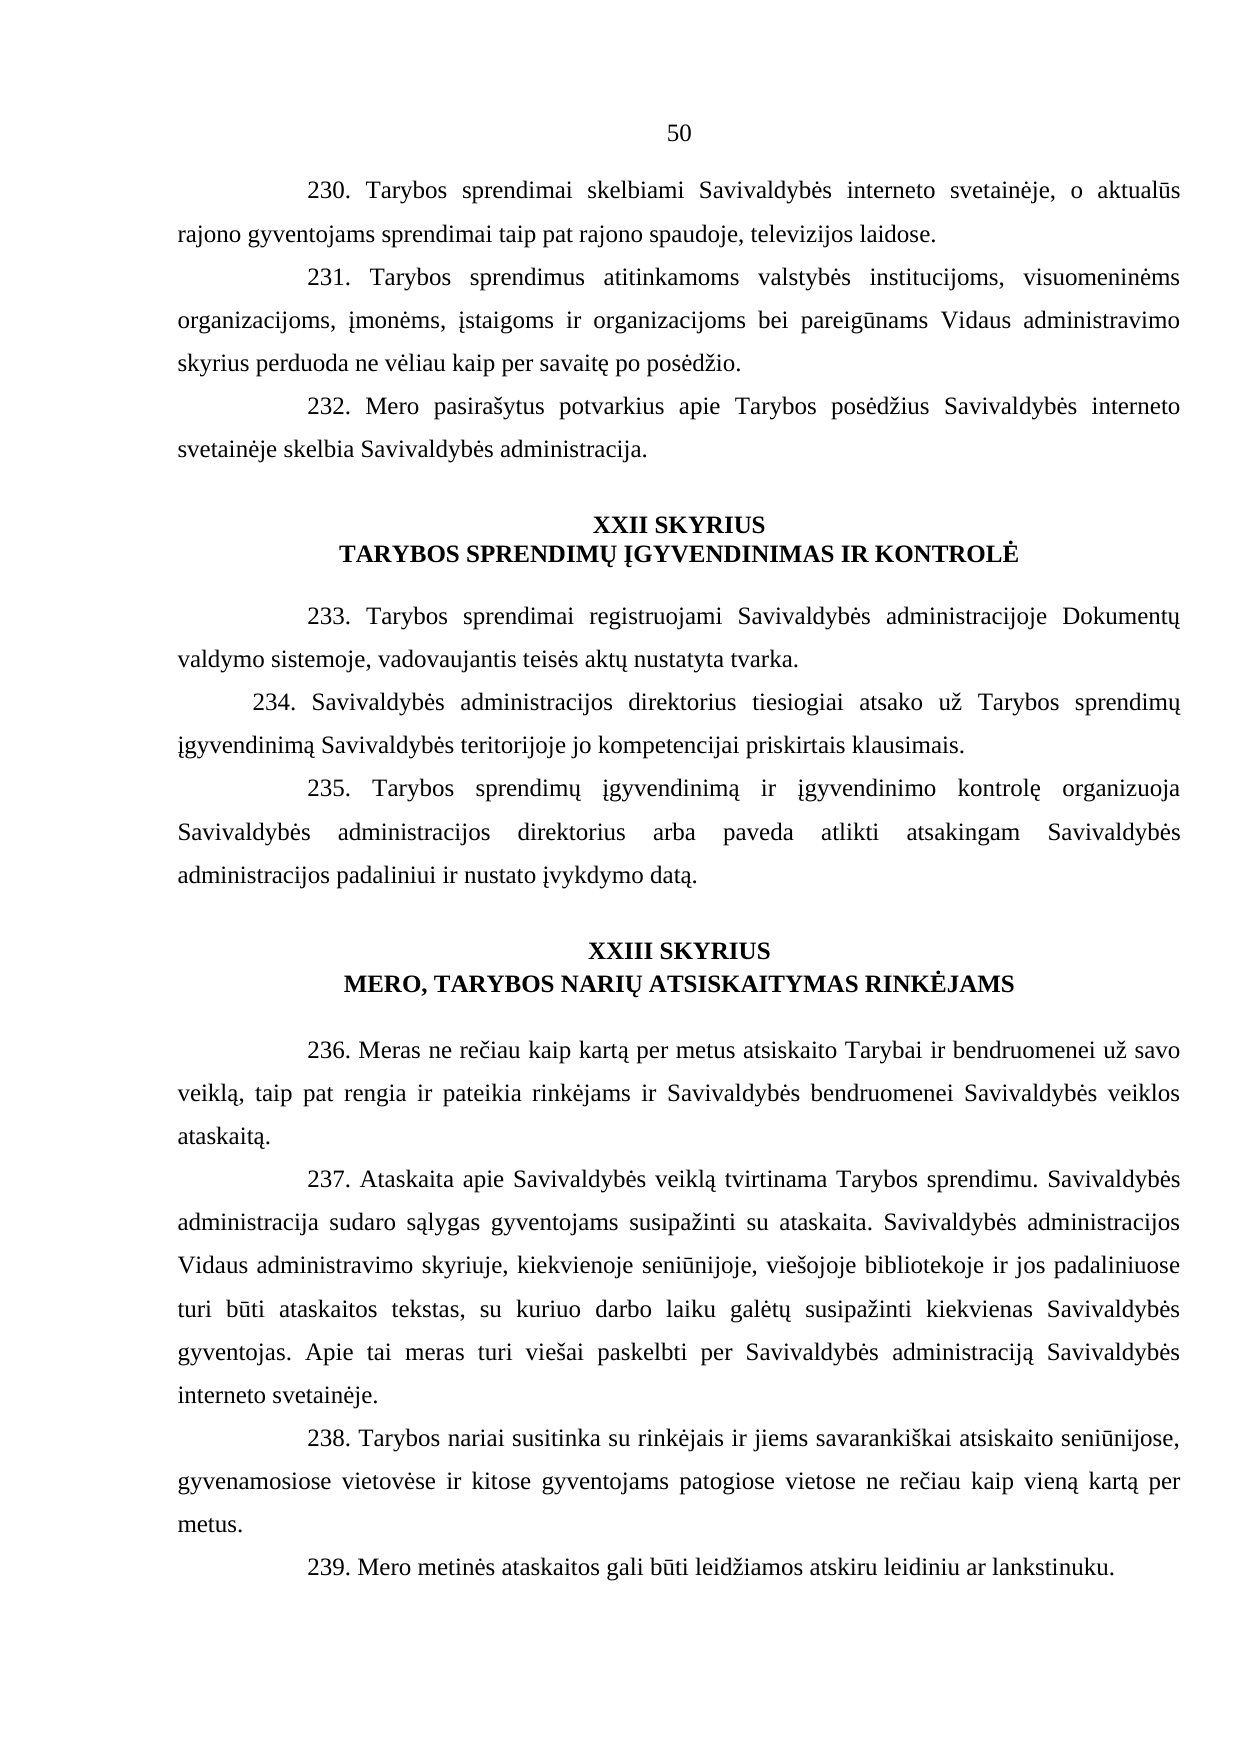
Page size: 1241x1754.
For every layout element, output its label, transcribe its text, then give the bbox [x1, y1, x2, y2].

text XXIII SKYRIUS [177, 936, 1181, 965]
text XXII SKYRIUS [177, 511, 1181, 539]
text 230. Tarybos sprendimai skelbiami Savivaldybės interneto svetainėje, o aktualūs rajono gyventojams sprendimai taip pat rajono spaudoje, televizijos laidose. [177, 176, 1181, 247]
text TARYBOS SPRENDIMŲ ĮGYVENDINIMAS IR KONTROLĖ [177, 539, 1181, 568]
text 233. Tarybos sprendimai registruojami Savivaldybės administracijoje Dokumentų valdymo sistemoje, vadovaujantis teisės aktų nustatyta tvarka. [177, 601, 1181, 673]
text 239. Mero metinės ataskaitos gali būti leidžiamos atskiru leidiniu ar lankstinuku. [177, 1552, 1181, 1581]
text 238. Tarybos nariai susitinka su rinkėjais ir jiems savarankiškai atsiskaito seniūnijose, gyvenamosiose vietovėse ir kitose gyventojams patogiose vietose ne rečiau kaip vieną kartą per metus. [177, 1423, 1181, 1538]
text 232. Mero pasirašytus potvarkius apie Tarybos posėdžius Savivaldybės interneto svetainėje skelbia Savivaldybės administracija. [177, 391, 1181, 463]
text MERO, TARYBOS NARIŲ ATSISKAITYMAS RINKĖJAMS [177, 969, 1181, 998]
text 231. Tarybos sprendimus atitinkamoms valstybės institucijoms, visuomeninėms organizacijoms, įmonėms, įstaigoms ir organizacijoms bei pareigūnams Vidaus administravimo skyrius perduoda ne vėliau kaip per savaitę po posėdžio. [177, 262, 1181, 377]
text 235. Tarybos sprendimų įgyvendinimą ir įgyvendinimo kontrolę organizuoja Savivaldybės administracijos direktorius arba paveda atlikti atsakingam Savivaldybės administracijos padaliniui ir nustato įvykdymo datą. [177, 773, 1181, 888]
text 236. Meras ne rečiau kaip kartą per metus atsiskaito Tarybai ir bendruomenei už savo veiklą, taip pat rengia ir pateikia rinkėjams ir Savivaldybės bendruomenei Savivaldybės veiklos ataskaitą. [177, 1035, 1181, 1150]
text 234. Savivaldybės administracijos direktorius tiesiogiai atsako už Tarybos sprendimų įgyvendinimą Savivaldybės teritorijoje jo kompetencijai priskirtais klausimais. [177, 687, 1181, 759]
text 237. Ataskaita apie Savivaldybės veiklą tvirtinama Tarybos sprendimu. Savivaldybės administracija sudaro sąlygas gyventojams susipažinti su ataskaita. Savivaldybės administracijos Vidaus administravimo skyriuje, kiekvienoje seniūnijoje, viešojoje bibliotekoje ir jos padaliniuose turi būti ataskaitos tekstas, su kuriuo darbo laiku galėtų susipažinti kiekvienas Savivaldybės gyventojas. Apie tai meras turi viešai paskelbti per Savivaldybės administraciją Savivaldybės interneto svetainėje. [177, 1164, 1181, 1409]
